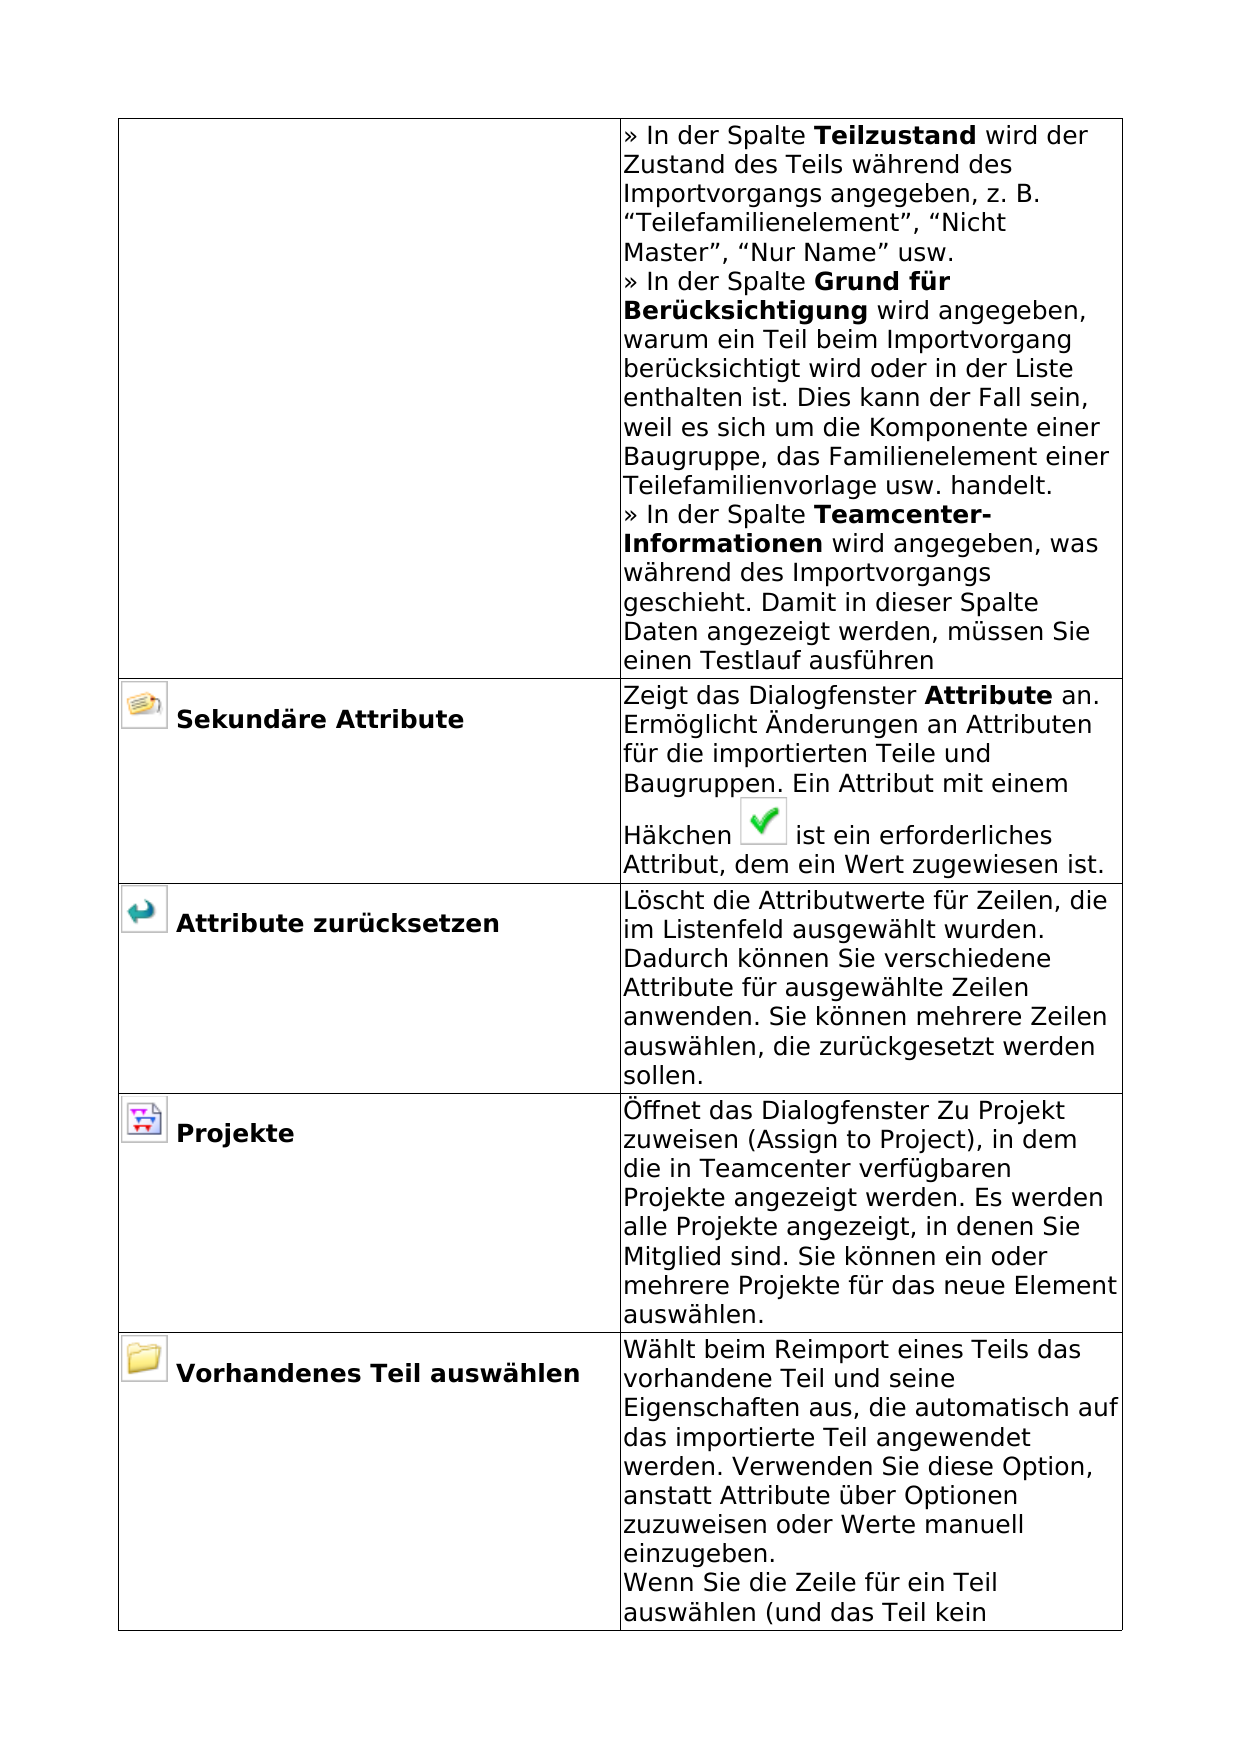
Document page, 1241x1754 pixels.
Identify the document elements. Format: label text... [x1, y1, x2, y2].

picture [121, 681, 168, 729]
table_cell Zeigt das Dialogfenster Attribute an. Ermöglicht Änderungen an Attributen für die importierten Teile und Baugruppen. Ein Attribut mit einem Häkchen ist ein erforderliches Attribut, dem ein Wert zugewiesen ist. [621, 679, 1122, 883]
table_cell Projekte [119, 1094, 620, 1332]
table_cell [119, 119, 620, 678]
table_cell Wählt beim Reimport eines Teils das vorhandene Teil und seine Eigenschaften aus, die automatisch auf das importierte Teil angewendet werden. Verwenden Sie diese Option, anstatt Attribute über Optionen zuzuweisen oder Werte manuell einzugeben. Wenn Sie die Zeile für ein Teil auswählen (und das Teil kein [621, 1333, 1122, 1630]
table_cell Vorhandenes Teil auswählen [119, 1333, 620, 1630]
table_cell Öffnet das Dialogfenster Zu Projekt zuweisen (Assign to Project), in dem die in Teamcenter verfügbaren Projekte angezeigt werden. Es werden alle Projekte angezeigt, in denen Sie Mitglied sind. Sie können ein oder mehrere Projekte für das neue Element auswählen. [621, 1094, 1122, 1332]
table_cell Attribute zurücksetzen [119, 884, 620, 1093]
table_cell » In der Spalte Teilzustand wird der Zustand des Teils während des Importvorgangs angegeben, z. B. “Teilefamilienelement”, “Nicht Master”, “Nur Name” usw. » In der Spalte Grund für Berücksichtigung wird angegeben, warum ein Teil beim Importvorgang berücksichtigt wird oder in der Liste enthalten ist. Dies kann der Fall sein, weil es sich um die Komponente einer Baugruppe, das Familienelement einer Teilefamilienvorlage usw. handelt. » In der Spalte Teamcenter-Informationen wird angegeben, was während des Importvorgangs geschieht. Damit in dieser Spalte Daten angezeigt werden, müssen Sie einen Testlauf ausführen [621, 119, 1122, 678]
table_cell Sekundäre Attribute [119, 679, 620, 883]
table_cell Löscht die Attributwerte für Zeilen, die im Listenfeld ausgewählt wurden. Dadurch können Sie verschiedene Attribute für ausgewählte Zeilen anwenden. Sie können mehrere Zeilen auswählen, die zurückgesetzt werden sollen. [621, 884, 1122, 1093]
picture [121, 1335, 168, 1382]
picture [121, 885, 168, 933]
picture [121, 1096, 168, 1143]
picture [740, 797, 788, 845]
